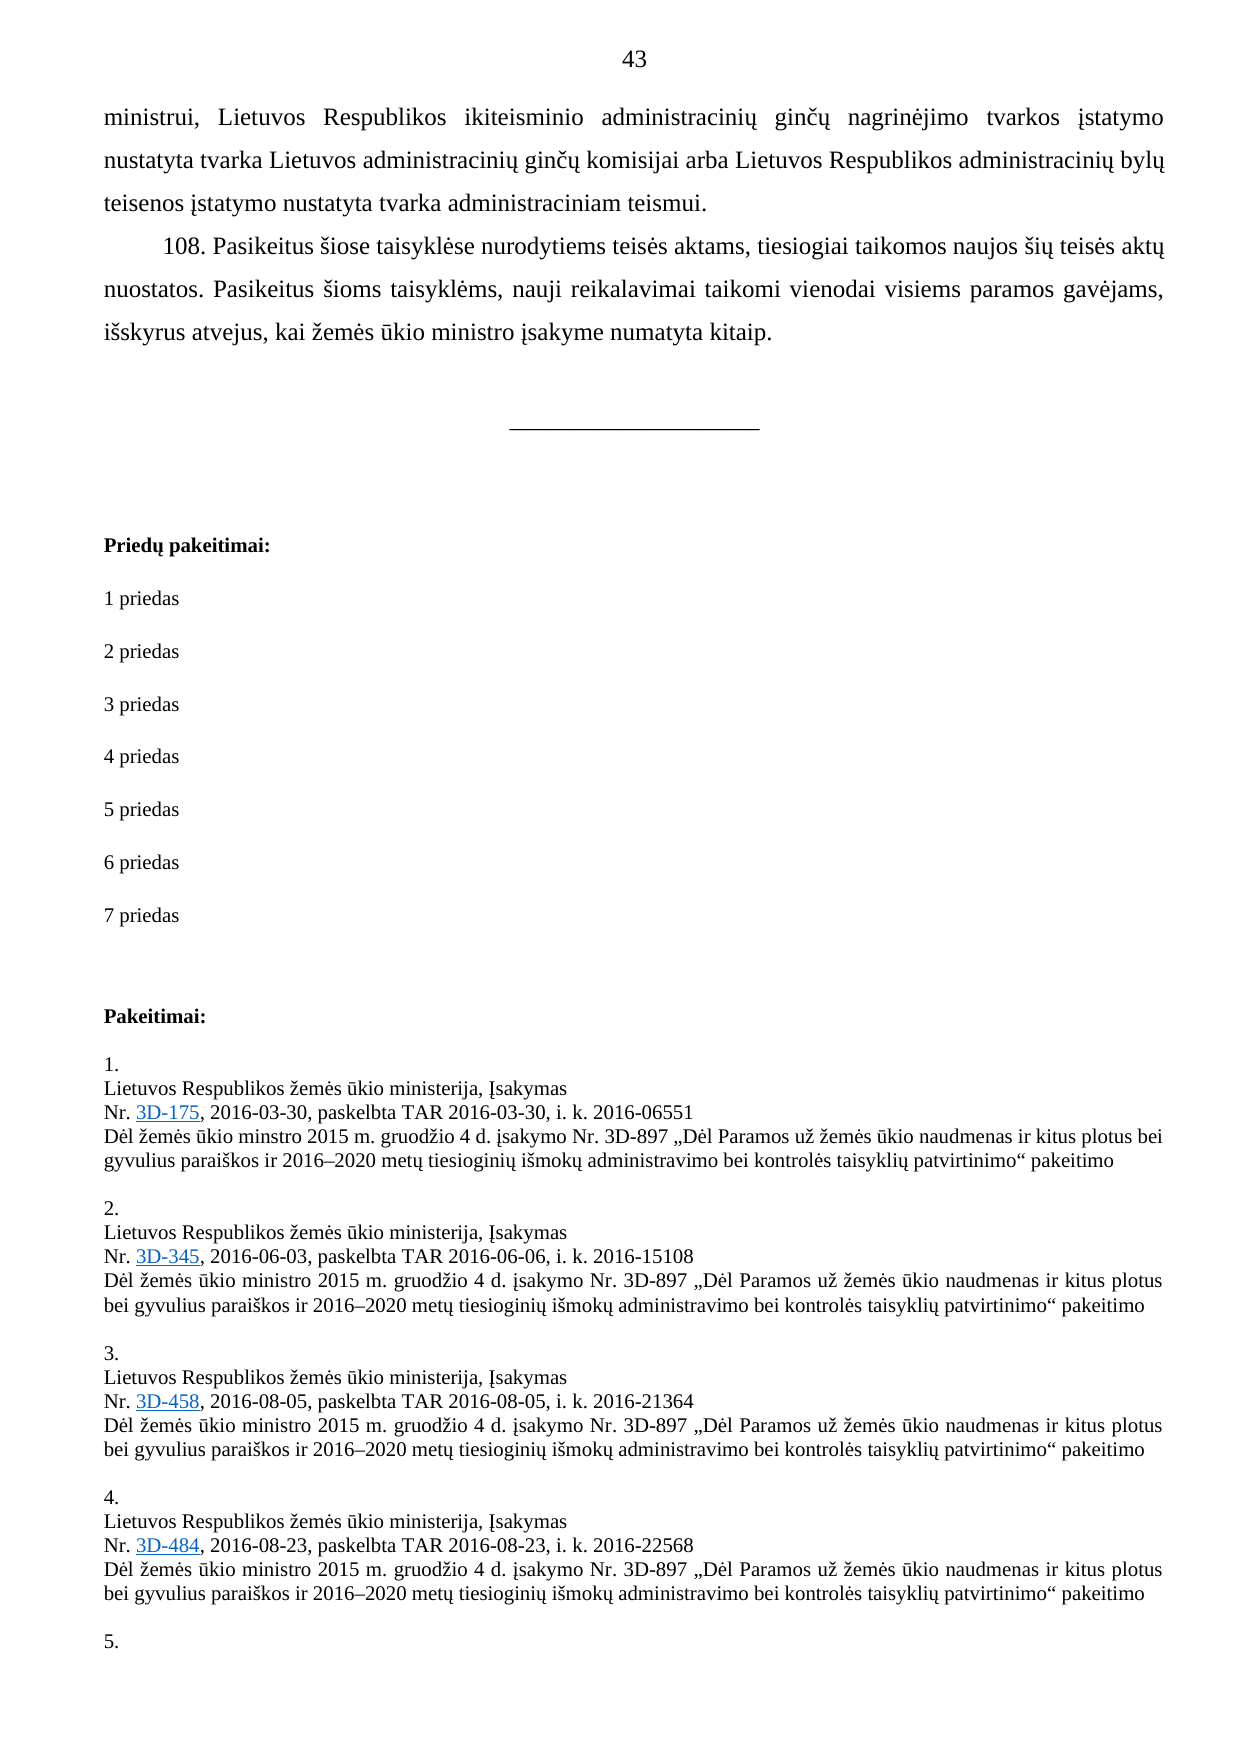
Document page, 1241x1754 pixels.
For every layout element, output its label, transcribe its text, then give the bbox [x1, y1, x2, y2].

text Dėl žemės ūkio ministro 2015 m. gruodžio 4 d. įsakymo Nr. 3D-897 „Dėl Paramos už žemės ūkio naudmenas ir kitus plotus bei gyvulius paraiškos ir 2016–2020 metų tiesioginių išmokų administravimo bei kontrolės taisyklių patvirtinimo“ pakeitimo [103, 1268, 1165, 1317]
text Lietuvos Respublikos žemės ūkio ministerija, Įsakymas [103, 1076, 1165, 1100]
text ministrui, Lietuvos Respublikos ikiteisminio administracinių ginčų nagrinėjimo tvarkos įstatymo nustatyta tvarka Lietuvos administracinių ginčų komisijai arba Lietuvos Respublikos administracinių bylų teisenos įstatymo nustatyta tvarka administraciniam teismui. [103, 102, 1165, 217]
text 1 priedas [103, 586, 1165, 610]
text Pakeitimai: [103, 1004, 1165, 1028]
text 4 priedas [103, 744, 1165, 768]
text Lietuvos Respublikos žemės ūkio ministerija, Įsakymas [103, 1365, 1165, 1389]
text ____________________ [103, 404, 1165, 432]
text 3 priedas [103, 692, 1165, 716]
text 108. Pasikeitus šiose taisyklėse nurodytiems teisės aktams, tiesiogiai taikomos naujos šių teisės aktų nuostatos. Pasikeitus šioms taisyklėms, nauji reikalavimai taikomi vienodai visiems paramos gavėjams, išskyrus atvejus, kai žemės ūkio ministro įsakyme numatyta kitaip. [103, 231, 1165, 346]
text Nr. 3D-175, 2016-03-30, paskelbta TAR 2016-03-30, i. k. 2016-06551 [103, 1100, 1165, 1124]
text Dėl žemės ūkio ministro 2015 m. gruodžio 4 d. įsakymo Nr. 3D-897 „Dėl Paramos už žemės ūkio naudmenas ir kitus plotus bei gyvulius paraiškos ir 2016–2020 metų tiesioginių išmokų administravimo bei kontrolės taisyklių patvirtinimo“ pakeitimo [103, 1413, 1165, 1461]
text 5 priedas [103, 797, 1165, 821]
text 2 priedas [103, 639, 1165, 663]
text 6 priedas [103, 850, 1165, 874]
text Nr. 3D-345, 2016-06-03, paskelbta TAR 2016-06-06, i. k. 2016-15108 [103, 1244, 1165, 1268]
text 1. [103, 1052, 1165, 1076]
text 4. [103, 1485, 1165, 1509]
text 2. [103, 1196, 1165, 1220]
text 3. [103, 1341, 1165, 1365]
text Lietuvos Respublikos žemės ūkio ministerija, Įsakymas [103, 1509, 1165, 1533]
text 5. [103, 1629, 1165, 1653]
text Priedų pakeitimai: [103, 533, 1165, 557]
text Lietuvos Respublikos žemės ūkio ministerija, Įsakymas [103, 1220, 1165, 1244]
text Dėl žemės ūkio ministro 2015 m. gruodžio 4 d. įsakymo Nr. 3D-897 „Dėl Paramos už žemės ūkio naudmenas ir kitus plotus bei gyvulius paraiškos ir 2016–2020 metų tiesioginių išmokų administravimo bei kontrolės taisyklių patvirtinimo“ pakeitimo [103, 1557, 1165, 1605]
text Nr. 3D-484, 2016-08-23, paskelbta TAR 2016-08-23, i. k. 2016-22568 [103, 1533, 1165, 1557]
text 7 priedas [103, 903, 1165, 927]
text Nr. 3D-458, 2016-08-05, paskelbta TAR 2016-08-05, i. k. 2016-21364 [103, 1389, 1165, 1413]
text Dėl žemės ūkio minstro 2015 m. gruodžio 4 d. įsakymo Nr. 3D-897 „Dėl Paramos už žemės ūkio naudmenas ir kitus plotus bei gyvulius paraiškos ir 2016–2020 metų tiesioginių išmokų administravimo bei kontrolės taisyklių patvirtinimo“ pakeitimo [103, 1124, 1165, 1172]
